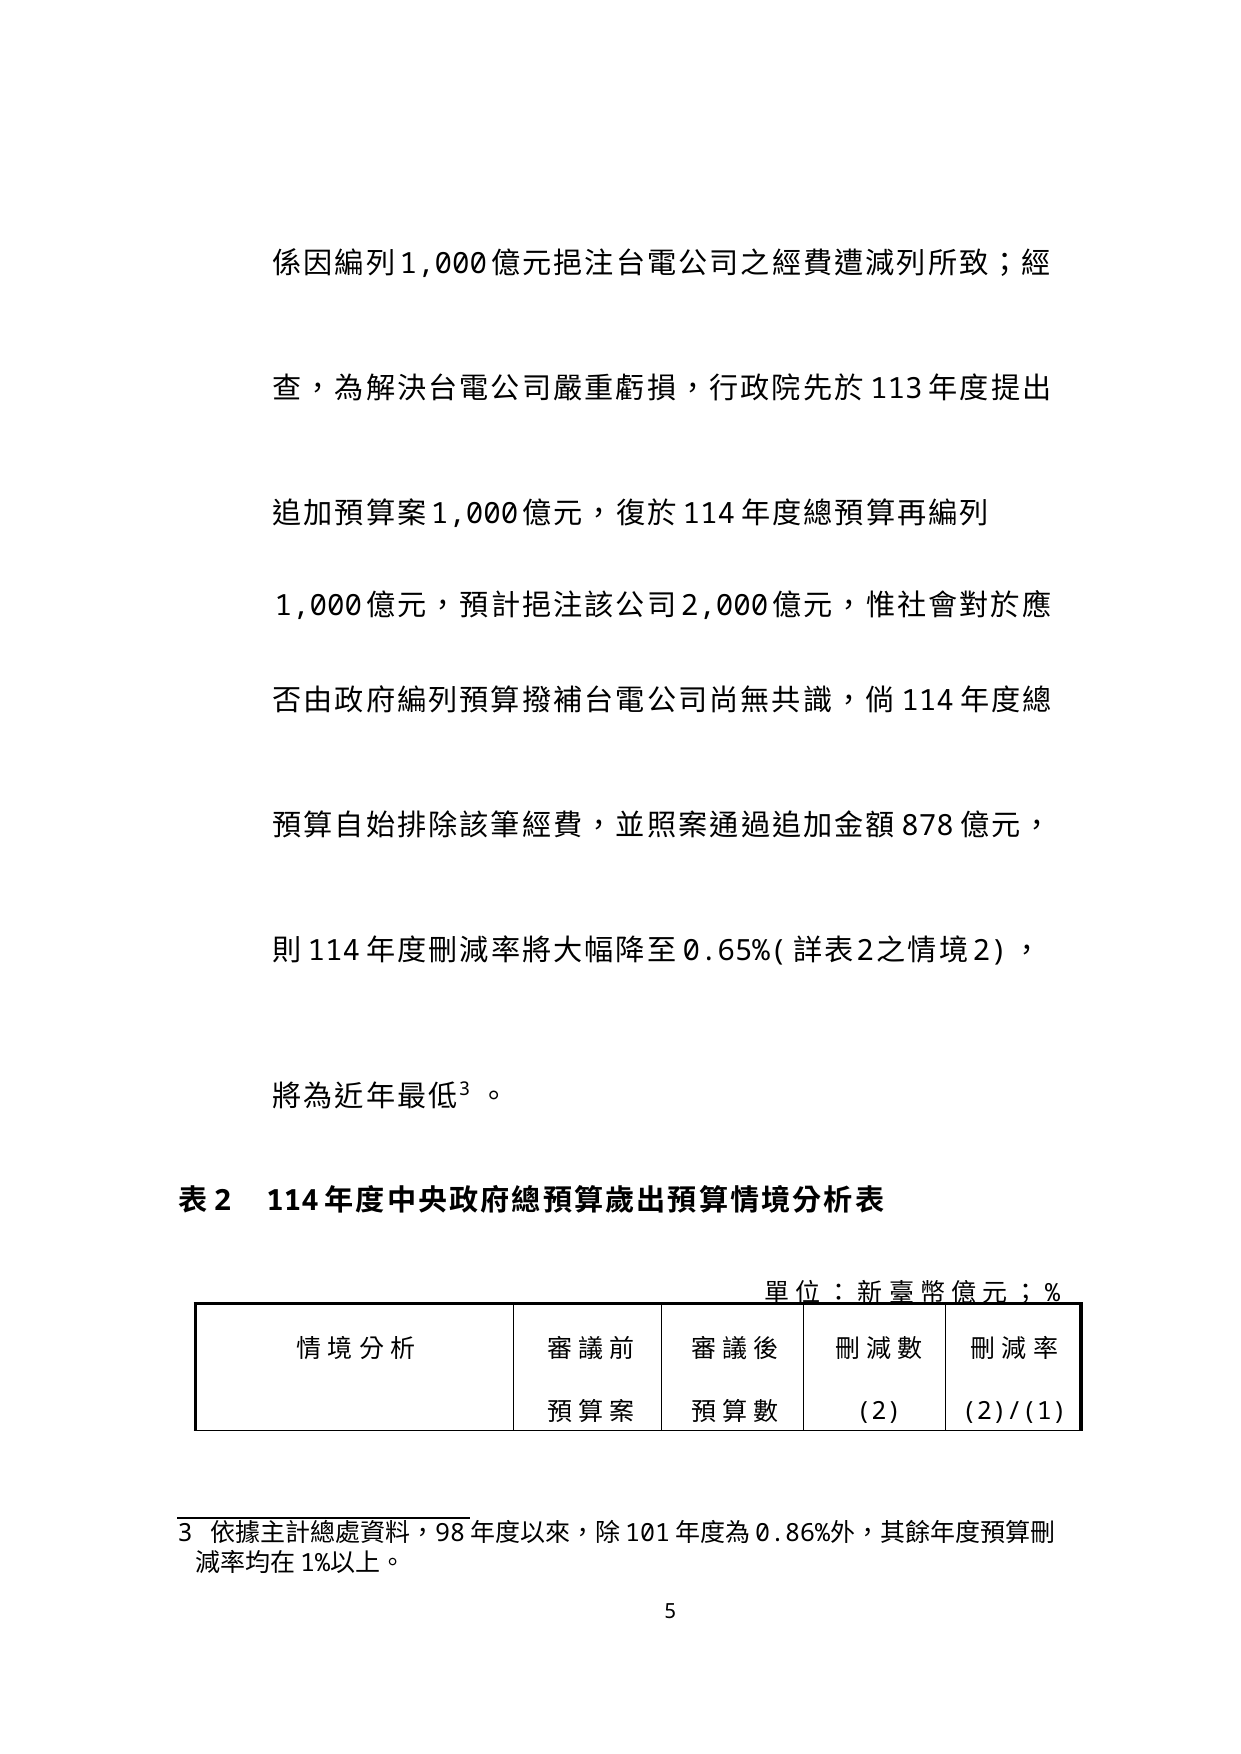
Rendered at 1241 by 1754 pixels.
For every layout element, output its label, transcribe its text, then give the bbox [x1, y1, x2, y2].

table_header 審議前 預算案 [514, 1305, 661, 1430]
table_header 審議後 預算數 [662, 1305, 803, 1430]
text 單位：新臺幣億元；% [177, 1240, 1063, 1302]
text 依據114年度中央政府總預算審查結果，歲出共計刪減2,075億元，刪減率為6.62%；行政院114年8月14日提出114年度追加預算案，如照案通過追加金額878億元，及加計原預算金額，則該年度歲出金額將達3兆128億元，並使刪減數降至1,197億元，刪減率為3.82%(詳表2之情境1)。又114年度總預算刪減數達近年新高之原因之一，係因編列1,000億元挹注台電公司之經費遭減列所致；經查，為解決台電公司嚴重虧損，行政院先於113年度提出追加預算案1,000億元，復於114年度總預算再編列1,000億元，預計挹注該公司2,000億元，惟社會對於應否由政府編列預算撥補台電公司尚無共識，倘114年度總預算自始排除該筆經費，並照案通過追加金額878億元，則114年度刪減率將大幅降至0.65%(詳表2之情境2)，將為近年最低。 [266, 177, 1063, 1115]
text 表2 114年度中央政府總預算歲出預算情境分析表 [177, 1115, 1063, 1240]
table_header 刪減數 (2) [804, 1305, 945, 1430]
table_header 情境分析 [197, 1305, 513, 1430]
table_header 刪減率 (2)/(1) [946, 1305, 1079, 1430]
text 依據主計總處資料，98年度以來，除101年度為0.86%外，其餘年度預算刪減率均在1%以上。 [177, 1518, 1063, 1577]
